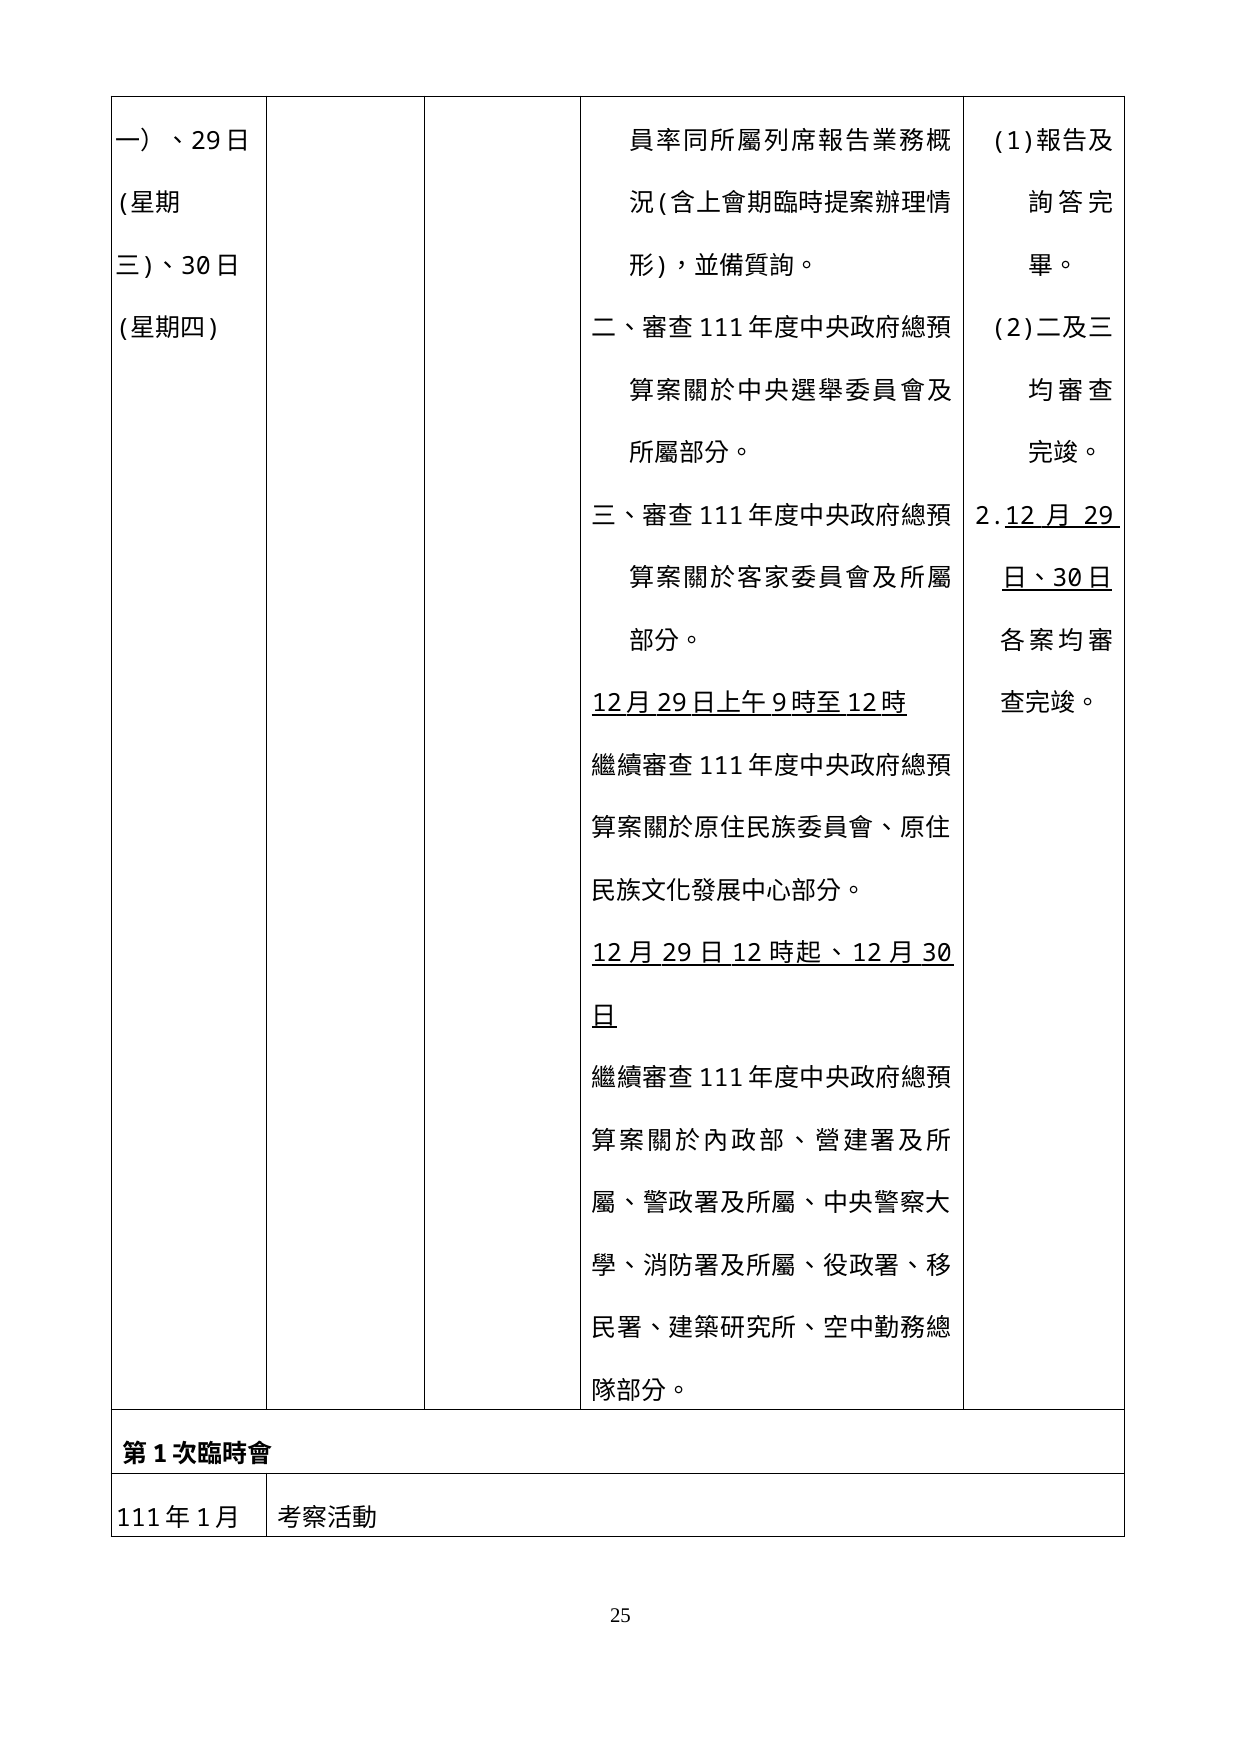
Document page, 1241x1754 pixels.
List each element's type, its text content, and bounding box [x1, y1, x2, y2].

table_cell (1)報告及詢答完畢。 (2)二及三均審查完竣。 2.12月29日、30日 各案均審查完竣。 [964, 97, 1124, 1409]
table_cell 第1次臨時會 [112, 1410, 1124, 1473]
table_cell [267, 97, 424, 1409]
table_cell 考察活動 [267, 1474, 1124, 1536]
table_cell [425, 97, 580, 1409]
table_cell 員率同所屬列席報告業務概況(含上會期臨時提案辦理情形)，並備質詢。 二、審查111年度中央政府總預算案關於中央選舉委員會及所屬部分。 三、審查111年度中央政府總預算案關於客家委員會及所屬部分。 12月29日上午9時至12時 繼續審查111年度中央政府總預算案關於原住民族委員會、原住民族文化發展中心部分。 12月29日12時起、12月30日 繼續審查111年度中央政府總預算案關於內政部、營建署及所屬、警政署及所屬、中央警察大學、消防署及所屬、役政署、移民署、建築研究所、空中勤務總隊部分。 [581, 97, 963, 1409]
table_cell 111年1月 [112, 1474, 266, 1536]
table_cell 一）、29日(星期三)、30日(星期四) [112, 97, 266, 1409]
table_cell [1125, 96, 1129, 1409]
table_cell [1125, 1409, 1129, 1473]
table_cell [1125, 1473, 1129, 1536]
